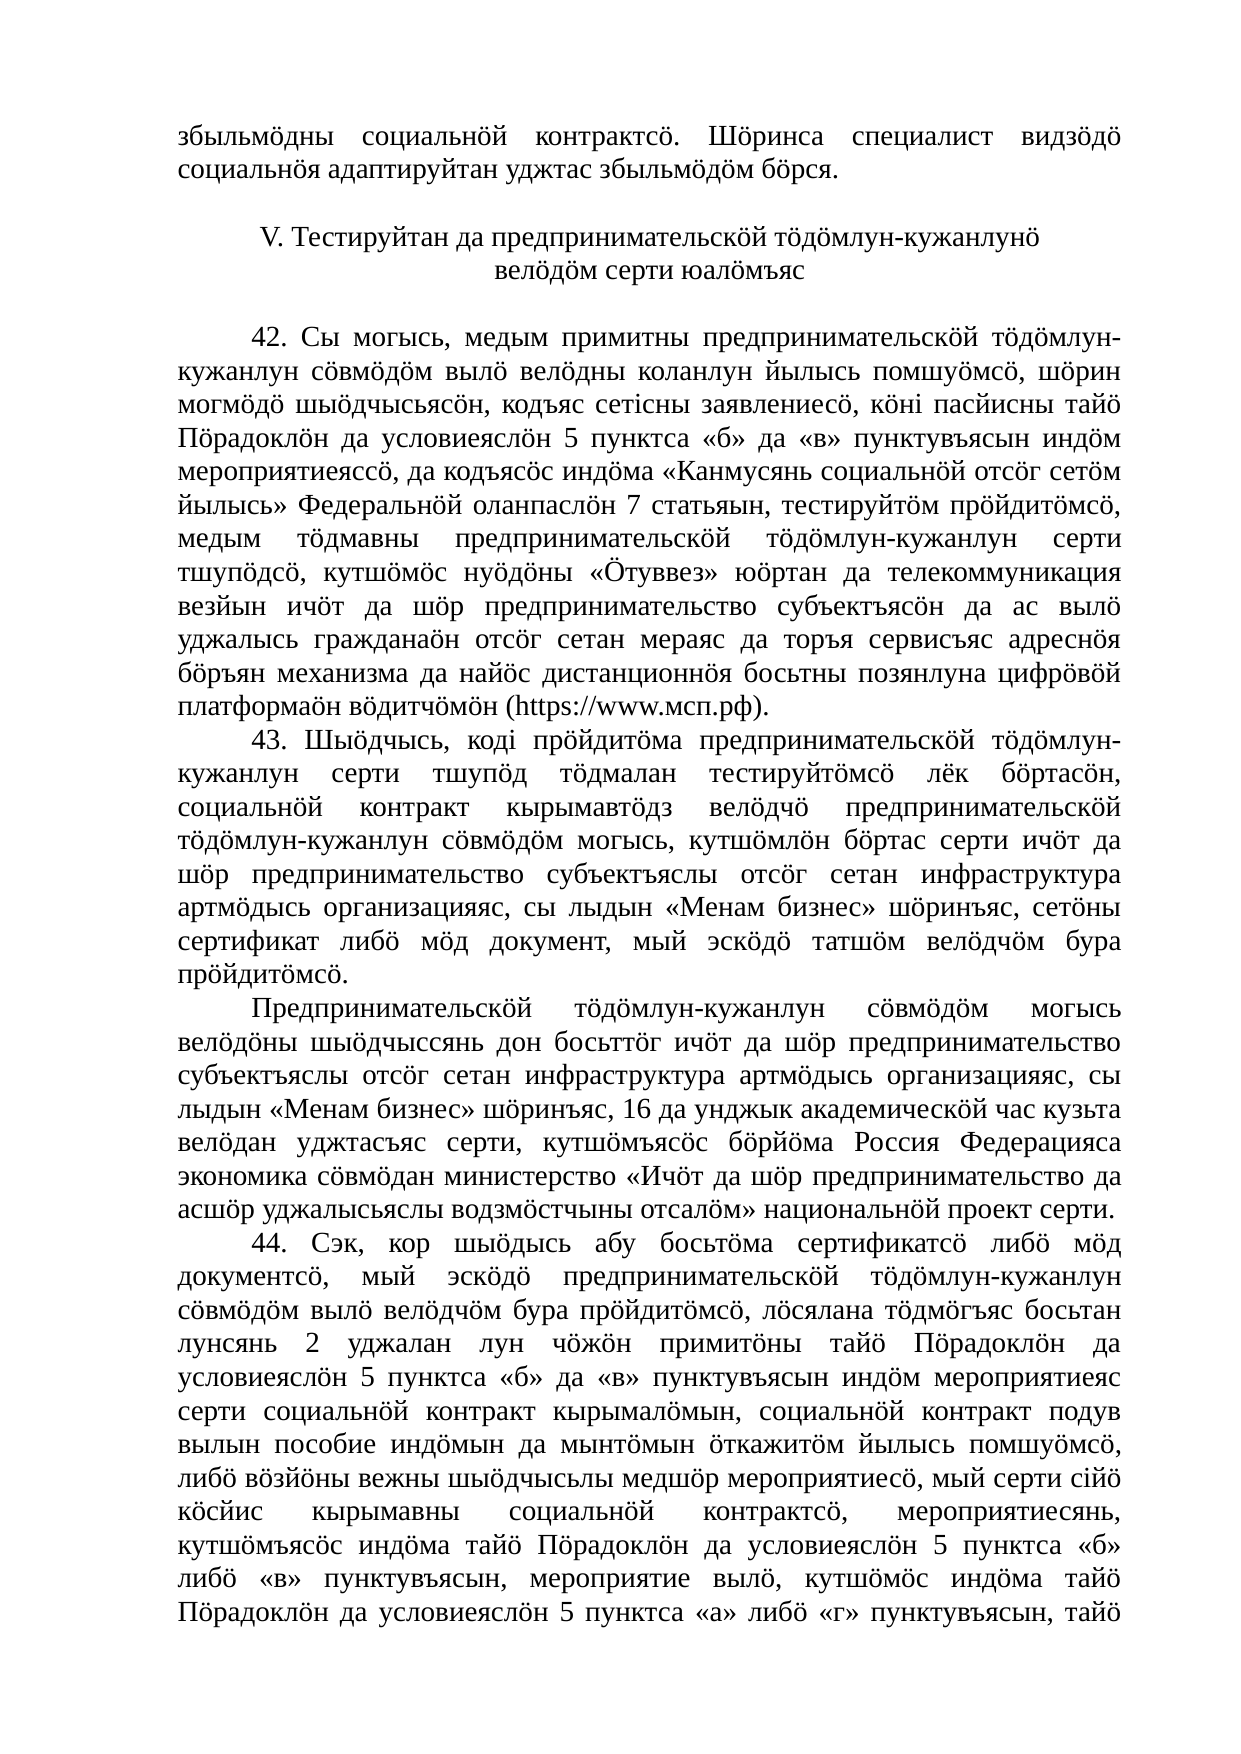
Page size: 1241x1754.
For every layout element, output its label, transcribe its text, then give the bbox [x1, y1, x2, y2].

text V. Тестируйтан да предпринимательскӧй тӧдӧмлун-кужанлунӧ [177, 219, 1122, 252]
text 43. Шыӧдчысь, коді прӧйдитӧма предпринимательскӧй тӧдӧмлун-кужанлун серти тшупӧд тӧдмалан тестируйтӧмсӧ лёк бӧртасӧн, социальнӧй контракт кырымавтӧдз велӧдчӧ предпринимательскӧй тӧдӧмлун-кужанлун сӧвмӧдӧм могысь, кутшӧмлӧн бӧртас серти ичӧт да шӧр предпринимательство субъектъяслы отсӧг сетан инфраструктура артмӧдысь организацияяс, сы лыдын «Менам бизнес» шӧринъяс, сетӧны сертификат либӧ мӧд документ, мый эскӧдӧ татшӧм велӧдчӧм бура прӧйдитӧмсӧ. [177, 722, 1122, 990]
text Предпринимательскӧй тӧдӧмлун-кужанлун сӧвмӧдӧм могысь велӧдӧны шыӧдчыссянь дон босьттӧг ичӧт да шӧр предпринимательство субъектъяслы отсӧг сетан инфраструктура артмӧдысь организацияяс, сы лыдын «Менам бизнес» шӧринъяс, 16 да унджык академическӧй час кузьта велӧдан уджтасъяс серти, кутшӧмъясӧс бӧрйӧма Россия Федерацияса экономика сӧвмӧдан министерство «Ичӧт да шӧр предпринимательство да асшӧр уджалысьяслы водзмӧстчыны отсалӧм» национальнӧй проект серти. [177, 990, 1122, 1225]
text 44. Сэк, кор шыӧдысь абу босьтӧма сертификатсӧ либӧ мӧд документсӧ, мый эскӧдӧ предпринимательскӧй тӧдӧмлун-кужанлун сӧвмӧдӧм вылӧ велӧдчӧм бура прӧйдитӧмсӧ, лӧсялана тӧдмӧгъяс босьтан лунсянь 2 уджалан лун чӧжӧн примитӧны тайӧ Пӧрадоклӧн да условиеяслӧн 5 пунктса «б» да «в» пунктувъясын индӧм мероприятиеяс серти социальнӧй контракт кырымалӧмын, социальнӧй контракт подув вылын пособие индӧмын да мынтӧмын ӧткажитӧм йылысь помшуӧмсӧ, либӧ вӧзйӧны вежны шыӧдчысьлы медшӧр мероприятиесӧ, мый серти сійӧ кӧсйис кырымавны социальнӧй контрактсӧ, мероприятиесянь, кутшӧмъясӧс индӧма тайӧ Пӧрадоклӧн да условиеяслӧн 5 пунктса «б» либӧ «в» пунктувъясын, мероприятие вылӧ, кутшӧмӧс индӧма тайӧ Пӧрадоклӧн да условиеяслӧн 5 пунктса «а» либӧ «г» пунктувъясын, тайӧ [177, 1225, 1122, 1627]
text 42. Сы могысь, медым примитны предпринимательскӧй тӧдӧмлун-кужанлун сӧвмӧдӧм вылӧ велӧдны коланлун йылысь помшуӧмсӧ, шӧрин могмӧдӧ шыӧдчысьясӧн, кодъяс сетісны заявлениесӧ, кӧні пасйисны тайӧ Пӧрадоклӧн да условиеяслӧн 5 пунктса «б» да «в» пунктувъясын индӧм мероприятиеяссӧ, да кодъясӧс индӧма «Канмусянь социальнӧй отсӧг сетӧм йылысь» Федеральнӧй оланпаслӧн 7 статьяын, тестируйтӧм прӧйдитӧмсӧ, медым тӧдмавны предпринимательскӧй тӧдӧмлун-кужанлун серти тшупӧдсӧ, кутшӧмӧс нуӧдӧны «Ӧтуввез» юӧртан да телекоммуникация везйын ичӧт да шӧр предпринимательство субъектъясӧн да ас вылӧ уджалысь гражданаӧн отсӧг сетан мераяс да торъя сервисъяс адреснӧя бӧръян механизма да найӧс дистанционнӧя босьтны позянлуна цифрӧвӧй платформаӧн вӧдитчӧмӧн (https://www.мсп.рф). [177, 319, 1122, 722]
text велӧдӧм серти юалӧмъяс [177, 252, 1122, 286]
list збыльмӧдны социальнӧй контрактсӧ. Шӧринса специалист видзӧдӧ социальнӧя адаптируйтан уджтас збыльмӧдӧм бӧрся. [177, 118, 1122, 185]
